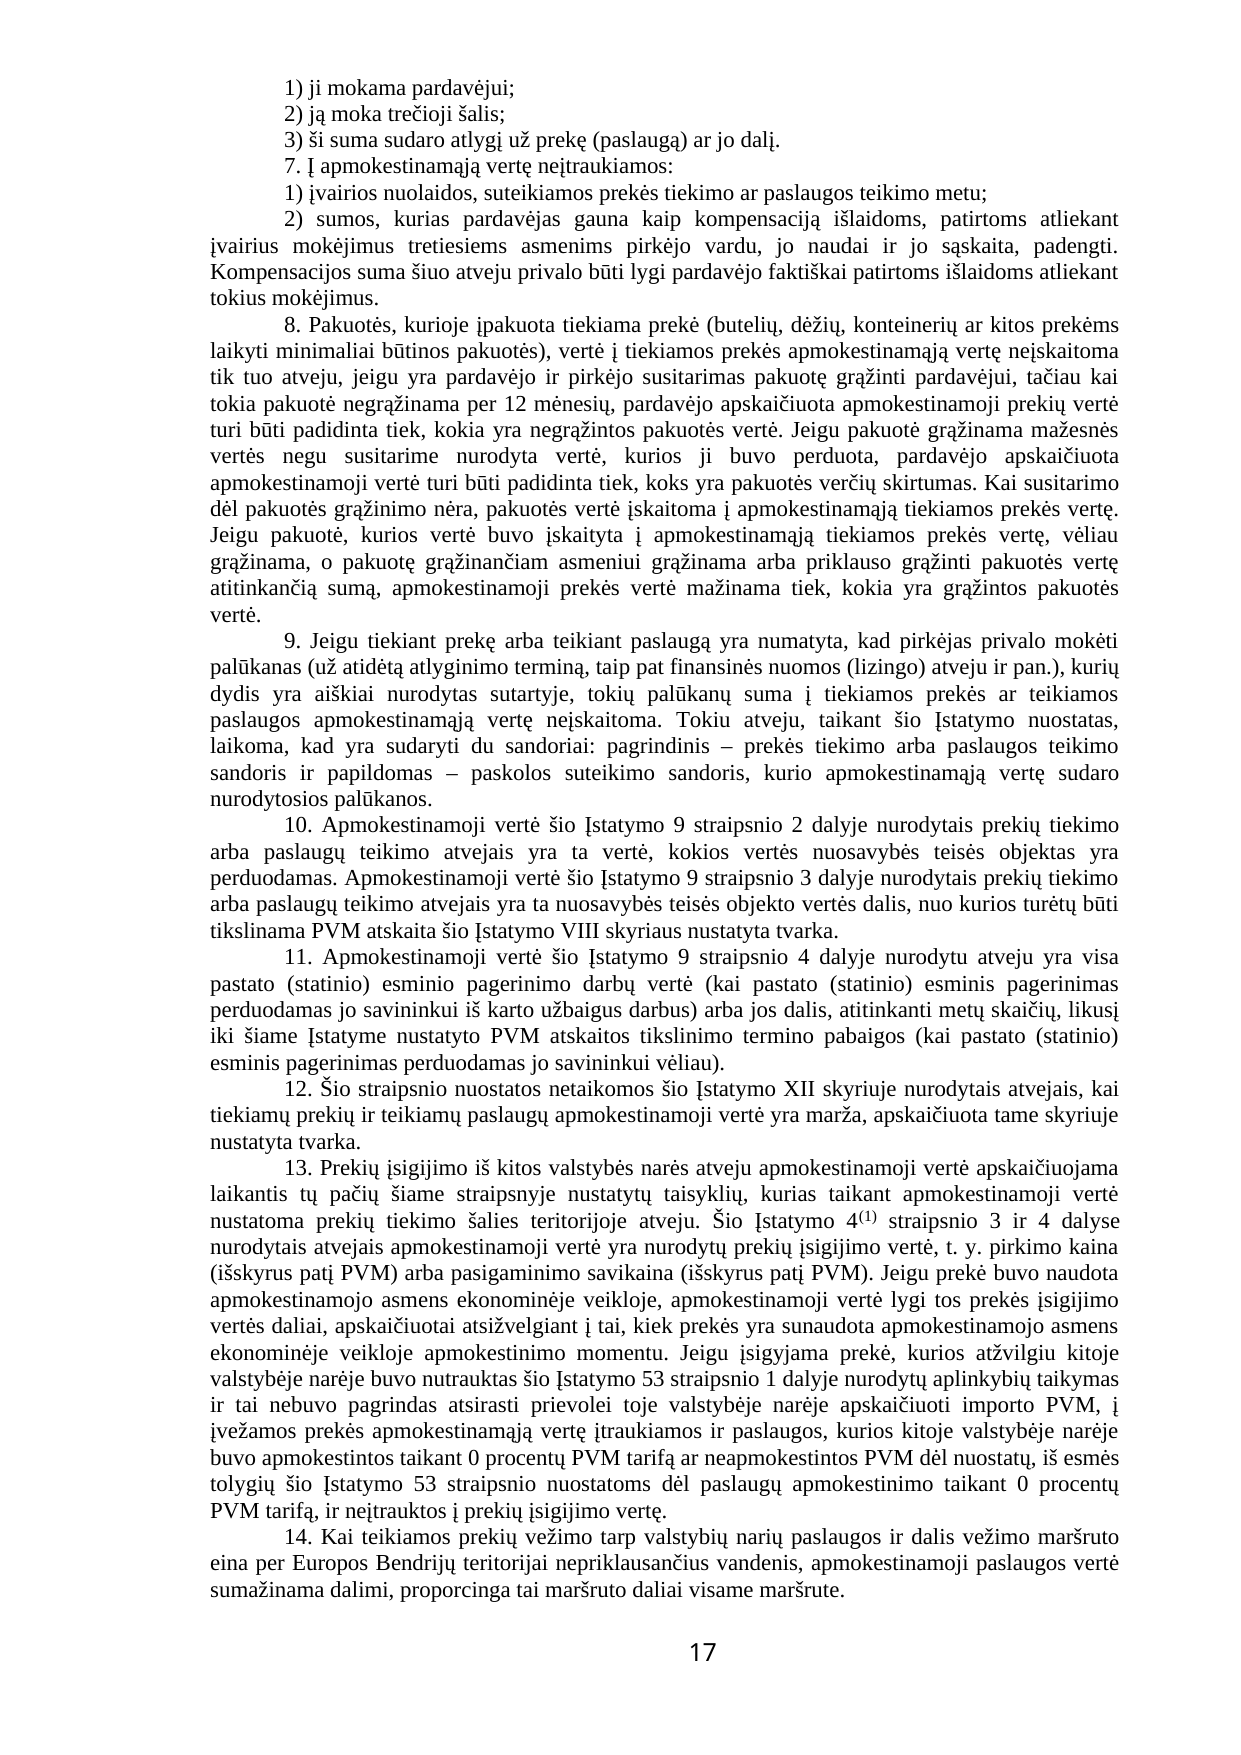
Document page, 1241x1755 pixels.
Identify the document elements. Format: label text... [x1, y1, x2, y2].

text 12. Šio straipsnio nuostatos netaikomos šio Įstatymo XII skyriuje nurodytais atvejais, kai tiekiamų prekių ir teikiamų paslaugų apmokestinamoji vertė yra marža, apskaičiuota tame skyriuje nustatyta tvarka. [210, 1075, 1120, 1154]
text 2) ją moka trečioji šalis; [210, 100, 1120, 126]
text 2) sumos, kurias pardavėjas gauna kaip kompensaciją išlaidoms, patirtoms atliekant įvairius mokėjimus tretiesiems asmenims pirkėjo vardu, jo naudai ir jo sąskaita, padengti. Kompensacijos suma šiuo atveju privalo būti lygi pardavėjo faktiškai patirtoms išlaidoms atliekant tokius mokėjimus. [210, 205, 1120, 311]
text 10. Apmokestinamoji vertė šio Įstatymo 9 straipsnio 2 dalyje nurodytais prekių tiekimo arba paslaugų teikimo atvejais yra ta vertė, kokios vertės nuosavybės teisės objektas yra perduodamas. Apmokestinamoji vertė šio Įstatymo 9 straipsnio 3 dalyje nurodytais prekių tiekimo arba paslaugų teikimo atvejais yra ta nuosavybės teisės objekto vertės dalis, nuo kurios turėtų būti tikslinama PVM atskaita šio Įstatymo VIII skyriaus nustatyta tvarka. [210, 811, 1120, 943]
text 9. Jeigu tiekiant prekę arba teikiant paslaugą yra numatyta, kad pirkėjas privalo mokėti palūkanas (už atidėtą atlyginimo terminą, taip pat finansinės nuomos (lizingo) atveju ir pan.), kurių dydis yra aiškiai nurodytas sutartyje, tokių palūkanų suma į tiekiamos prekės ar teikiamos paslaugos apmokestinamąją vertę neįskaitoma. Tokiu atveju, taikant šio Įstatymo nuostatas, laikoma, kad yra sudaryti du sandoriai: pagrindinis – prekės tiekimo arba paslaugos teikimo sandoris ir papildomas – paskolos suteikimo sandoris, kurio apmokestinamąją vertę sudaro nurodytosios palūkanos. [210, 627, 1120, 811]
text 7. Į apmokestinamąją vertę neįtraukiamos: [210, 153, 1120, 179]
text 1) ji mokama pardavėjui; [210, 73, 1120, 100]
text 8. Pakuotės, kurioje įpakuota tiekiama prekė (butelių, dėžių, konteinerių ar kitos prekėms laikyti minimaliai būtinos pakuotės), vertė į tiekiamos prekės apmokestinamąją vertę neįskaitoma tik tuo atveju, jeigu yra pardavėjo ir pirkėjo susitarimas pakuotę grąžinti pardavėjui, tačiau kai tokia pakuotė negrąžinama per 12 mėnesių, pardavėjo apskaičiuota apmokestinamoji prekių vertė turi būti padidinta tiek, kokia yra negrąžintos pakuotės vertė. Jeigu pakuotė grąžinama mažesnės vertės negu susitarime nurodyta vertė, kurios ji buvo perduota, pardavėjo apskaičiuota apmokestinamoji vertė turi būti padidinta tiek, koks yra pakuotės verčių skirtumas. Kai susitarimo dėl pakuotės grąžinimo nėra, pakuotės vertė įskaitoma į apmokestinamąją tiekiamos prekės vertę. Jeigu pakuotė, kurios vertė buvo įskaityta į apmokestinamąją tiekiamos prekės vertę, vėliau grąžinama, o pakuotę grąžinančiam asmeniui grąžinama arba priklauso grąžinti pakuotės vertę atitinkančią sumą, apmokestinamoji prekės vertė mažinama tiek, kokia yra grąžintos pakuotės vertė. [210, 311, 1120, 627]
text 3) ši suma sudaro atlygį už prekę (paslaugą) ar jo dalį. [210, 126, 1120, 153]
text 13. Prekių įsigijimo iš kitos valstybės narės atveju apmokestinamoji vertė apskaičiuojama laikantis tų pačių šiame straipsnyje nustatytų taisyklių, kurias taikant apmokestinamoji vertė nustatoma prekių tiekimo šalies teritorijoje atveju. Šio Įstatymo 4(1) straipsnio 3 ir 4 dalyse nurodytais atvejais apmokestinamoji vertė yra nurodytų prekių įsigijimo vertė, t. y. pirkimo kaina (išskyrus patį PVM) arba pasigaminimo savikaina (išskyrus patį PVM). Jeigu prekė buvo naudota apmokestinamojo asmens ekonominėje veikloje, apmokestinamoji vertė lygi tos prekės įsigijimo vertės daliai, apskaičiuotai atsižvelgiant į tai, kiek prekės yra sunaudota apmokestinamojo asmens ekonominėje veikloje apmokestinimo momentu. Jeigu įsigyjama prekė, kurios atžvilgiu kitoje valstybėje narėje buvo nutrauktas šio Įstatymo 53 straipsnio 1 dalyje nurodytų aplinkybių taikymas ir tai nebuvo pagrindas atsirasti prievolei toje valstybėje narėje apskaičiuoti importo PVM, į įvežamos prekės apmokestinamąją vertę įtraukiamos ir paslaugos, kurios kitoje valstybėje narėje buvo apmokestintos taikant 0 procentų PVM tarifą ar neapmokestintos PVM dėl nuostatų, iš esmės tolygių šio Įstatymo 53 straipsnio nuostatoms dėl paslaugų apmokestinimo taikant 0 procentų PVM tarifą, ir neįtrauktos į prekių įsigijimo vertę. [210, 1154, 1120, 1523]
text 11. Apmokestinamoji vertė šio Įstatymo 9 straipsnio 4 dalyje nurodytu atveju yra visa pastato (statinio) esminio pagerinimo darbų vertė (kai pastato (statinio) esminis pagerinimas perduodamas jo savininkui iš karto užbaigus darbus) arba jos dalis, atitinkanti metų skaičių, likusį iki šiame Įstatyme nustatyto PVM atskaitos tikslinimo termino pabaigos (kai pastato (statinio) esminis pagerinimas perduodamas jo savininkui vėliau). [210, 943, 1120, 1075]
text 14. Kai teikiamos prekių vežimo tarp valstybių narių paslaugos ir dalis vežimo maršruto eina per Europos Bendrijų teritorijai nepriklausančius vandenis, apmokestinamoji paslaugos vertė sumažinama dalimi, proporcinga tai maršruto daliai visame maršrute. [210, 1523, 1120, 1602]
text 1) įvairios nuolaidos, suteikiamos prekės tiekimo ar paslaugos teikimo metu; [210, 179, 1120, 205]
